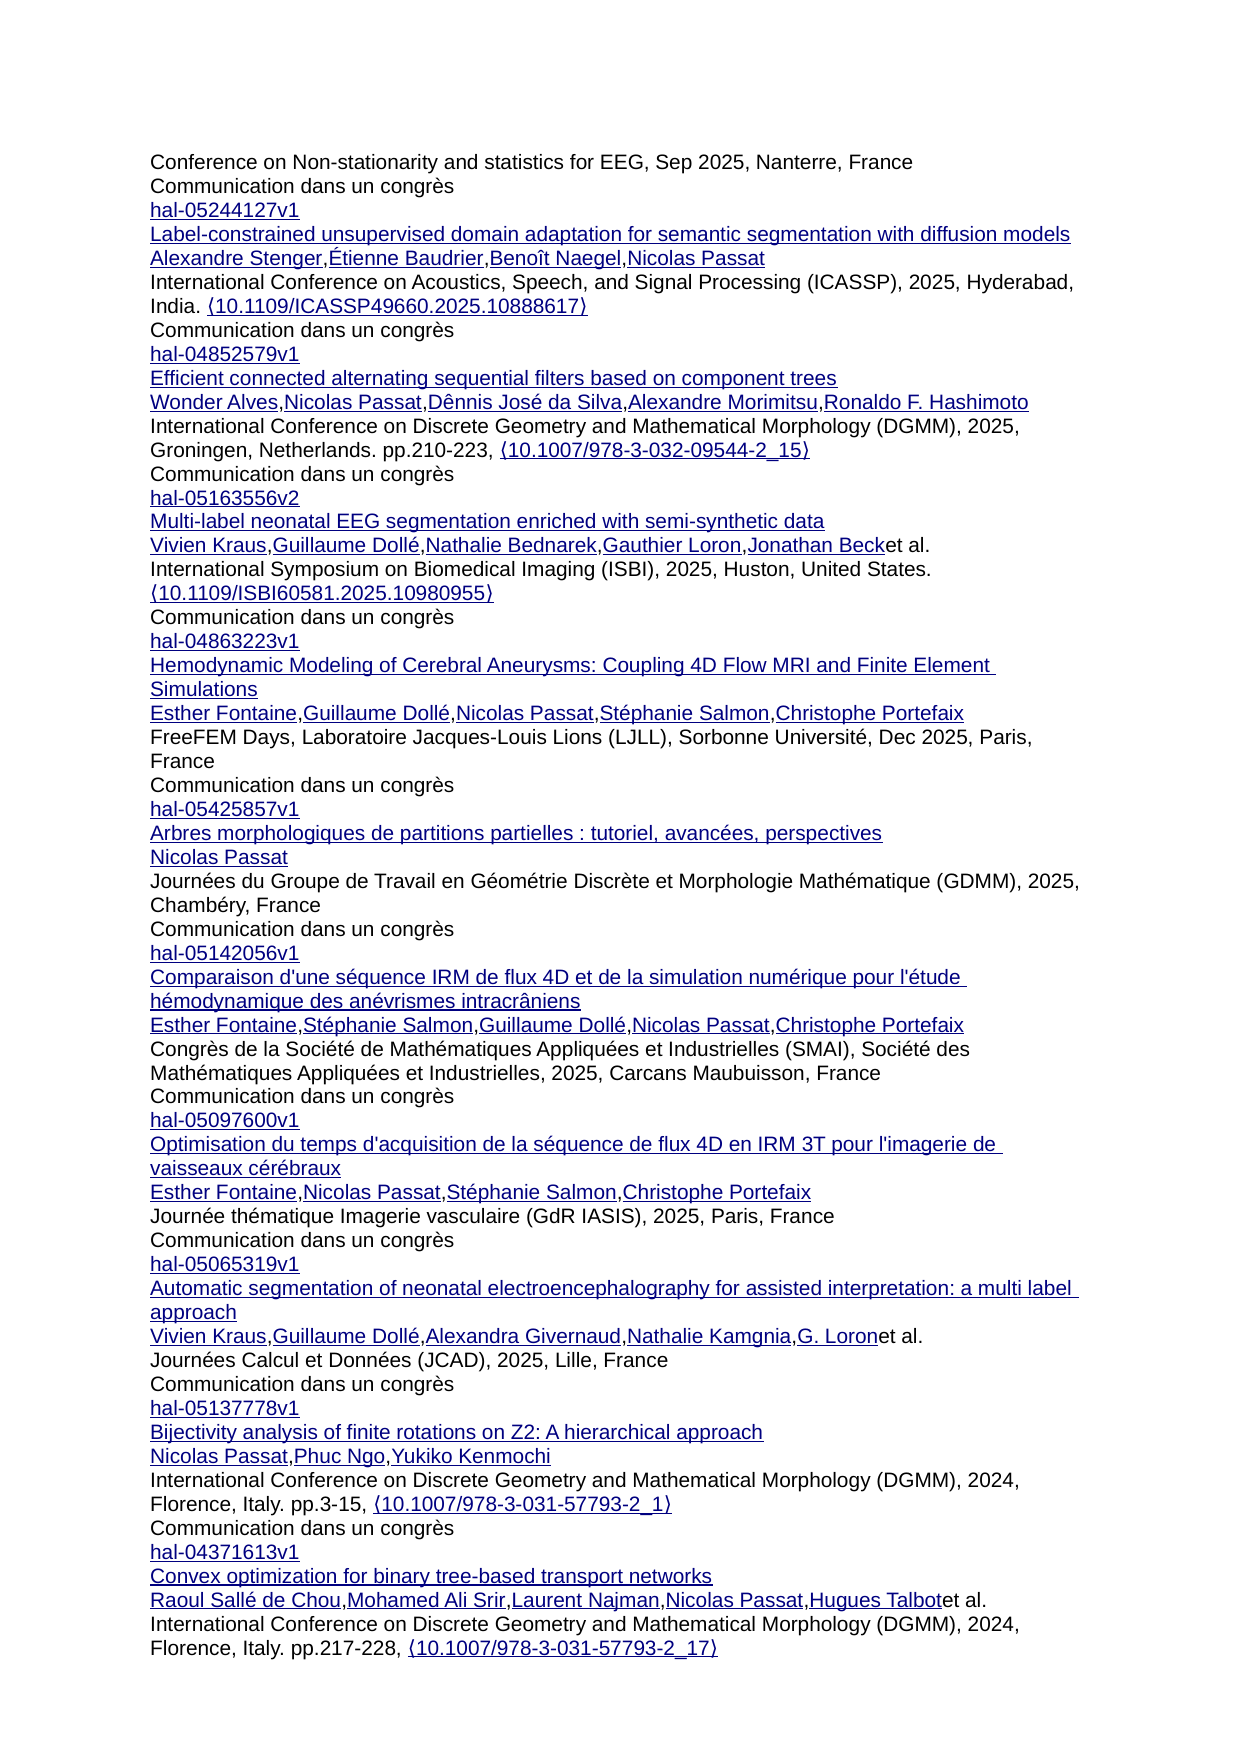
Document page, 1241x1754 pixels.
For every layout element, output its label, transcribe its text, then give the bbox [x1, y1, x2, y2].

table_cell Multi-label neonatal EEG segmentation enriched with semi-synthetic data Vivien Kraus,Guillaume Dollé,Nathalie Bednarek,Gauthier Loron,Jonathan Becket al. International Symposium on Biomedical Imaging (ISBI), 2025, Huston, United States. ⟨10.1109/ISBI60581.2025.10980955⟩ Communication dans un congrès hal-04863223v1 [150, 509, 1090, 653]
table_cell Conference on Non-stationarity and statistics for EEG, Sep 2025, Nanterre, France Communication dans un congrès hal-05244127v1 [150, 150, 1090, 222]
table_cell Comparaison d'une séquence IRM de flux 4D et de la simulation numérique pour l'étude hémodynamique des anévrismes intracrâniens Esther Fontaine,Stéphanie Salmon,Guillaume Dollé,Nicolas Passat,Christophe Portefaix Congrès de la Société de Mathématiques Appliquées et Industrielles (SMAI), Société des Mathématiques Appliquées et Industrielles, 2025, Carcans Maubuisson, France Communication dans un congrès hal-05097600v1 [150, 965, 1090, 1132]
table_cell Hemodynamic Modeling of Cerebral Aneurysms: Coupling 4D Flow MRI and Finite Element Simulations Esther Fontaine,Guillaume Dollé,Nicolas Passat,Stéphanie Salmon,Christophe Portefaix FreeFEM Days, Laboratoire Jacques-Louis Lions (LJLL), Sorbonne Université, Dec 2025, Paris, France Communication dans un congrès hal-05425857v1 [150, 653, 1090, 821]
table_cell Label-constrained unsupervised domain adaptation for semantic segmentation with diffusion models Alexandre Stenger,Étienne Baudrier,Benoît Naegel,Nicolas Passat International Conference on Acoustics, Speech, and Signal Processing (ICASSP), 2025, Hyderabad, India. ⟨10.1109/ICASSP49660.2025.10888617⟩ Communication dans un congrès hal-04852579v1 [150, 222, 1090, 366]
table_cell Automatic segmentation of neonatal electroencephalography for assisted interpretation: a multi label approach Vivien Kraus,Guillaume Dollé,Alexandra Givernaud,Nathalie Kamgnia,G. Loronet al. Journées Calcul et Données (JCAD), 2025, Lille, France Communication dans un congrès hal-05137778v1 [150, 1276, 1090, 1420]
table_cell Bijectivity analysis of finite rotations on Z2: A hierarchical approach Nicolas Passat,Phuc Ngo,Yukiko Kenmochi International Conference on Discrete Geometry and Mathematical Morphology (DGMM), 2024, Florence, Italy. pp.3-15, ⟨10.1007/978-3-031-57793-2_1⟩ Communication dans un congrès hal-04371613v1 [150, 1420, 1090, 1563]
table_cell Convex optimization for binary tree-based transport networks Raoul Sallé de Chou,Mohamed Ali Srir,Laurent Najman,Nicolas Passat,Hugues Talbotet al. International Conference on Discrete Geometry and Mathematical Morphology (DGMM), 2024, Florence, Italy. pp.217-228, ⟨10.1007/978-3-031-57793-2_17⟩ [150, 1564, 1090, 1659]
table_cell Arbres morphologiques de partitions partielles : tutoriel, avancées, perspectives Nicolas Passat Journées du Groupe de Travail en Géométrie Discrète et Morphologie Mathématique (GDMM), 2025, Chambéry, France Communication dans un congrès hal-05142056v1 [150, 821, 1090, 964]
table_cell Efficient connected alternating sequential filters based on component trees Wonder Alves,Nicolas Passat,Dênnis José da Silva,Alexandre Morimitsu,Ronaldo F. Hashimoto International Conference on Discrete Geometry and Mathematical Morphology (DGMM), 2025, Groningen, Netherlands. pp.210-223, ⟨10.1007/978-3-032-09544-2_15⟩ Communication dans un congrès hal-05163556v2 [150, 366, 1090, 509]
table_cell Optimisation du temps d'acquisition de la séquence de flux 4D en IRM 3T pour l'imagerie de vaisseaux cérébraux Esther Fontaine,Nicolas Passat,Stéphanie Salmon,Christophe Portefaix Journée thématique Imagerie vasculaire (GdR IASIS), 2025, Paris, France Communication dans un congrès hal-05065319v1 [150, 1132, 1090, 1276]
